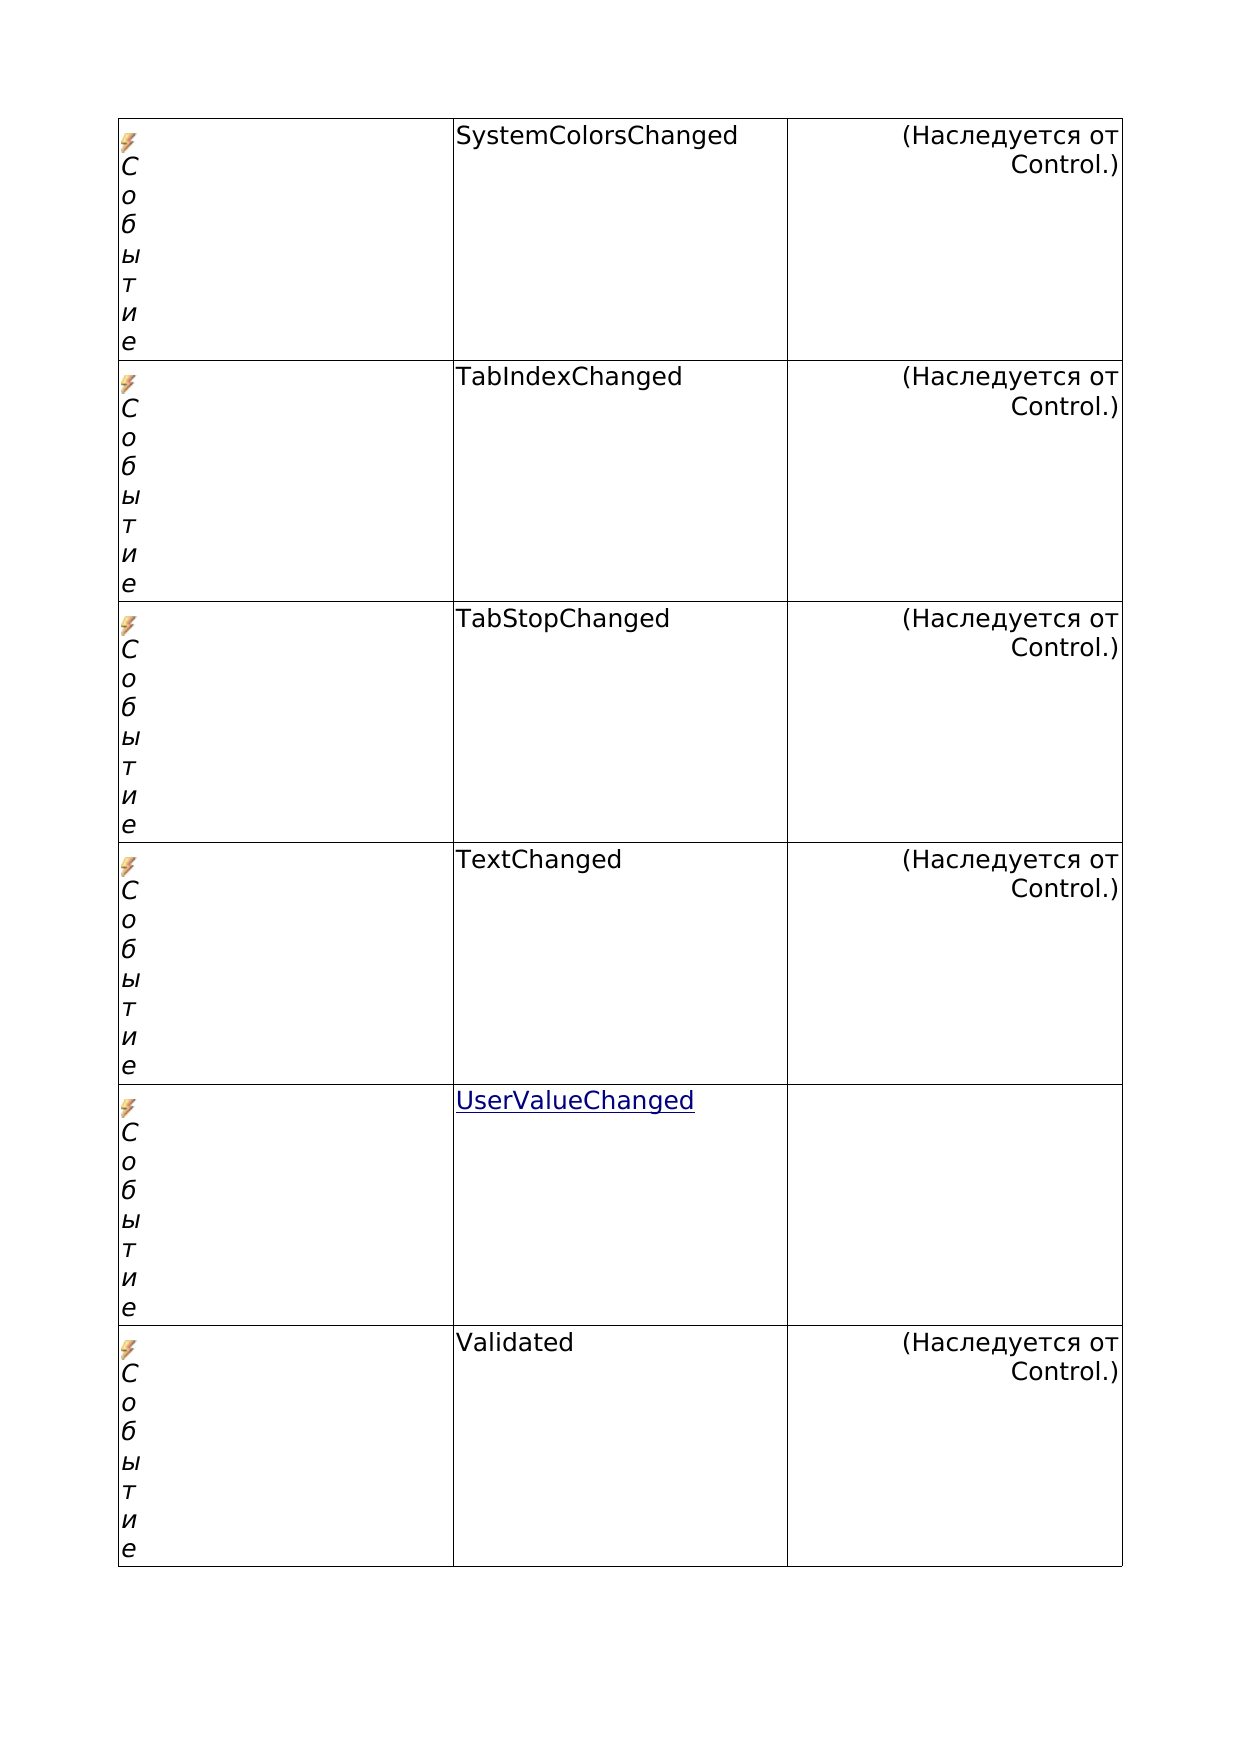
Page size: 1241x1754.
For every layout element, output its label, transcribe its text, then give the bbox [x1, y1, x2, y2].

table_cell [788, 1085, 1122, 1325]
picture [121, 133, 137, 153]
picture [121, 1099, 137, 1118]
table_cell [119, 119, 453, 359]
table_cell TabStopChanged [454, 602, 787, 842]
table_cell [119, 1085, 453, 1325]
table_cell [119, 1326, 453, 1566]
table_cell Validated [454, 1326, 787, 1566]
table_cell TextChanged [454, 843, 787, 1083]
picture [121, 375, 137, 394]
table_cell UserValueChanged [454, 1085, 787, 1325]
table_cell (Наследуется от Control.) [788, 1326, 1122, 1566]
table_cell (Наследуется от Control.) [788, 361, 1122, 601]
table_cell TabIndexChanged [454, 361, 787, 601]
picture [121, 616, 137, 636]
table_cell [119, 602, 453, 842]
table_cell (Наследуется от Control.) [788, 843, 1122, 1083]
table_cell SystemColorsChanged [454, 119, 787, 359]
picture [121, 1340, 137, 1360]
picture [121, 857, 137, 877]
table_cell [119, 361, 453, 601]
table_cell (Наследуется от Control.) [788, 119, 1122, 359]
table_cell [119, 843, 453, 1083]
table_cell (Наследуется от Control.) [788, 602, 1122, 842]
